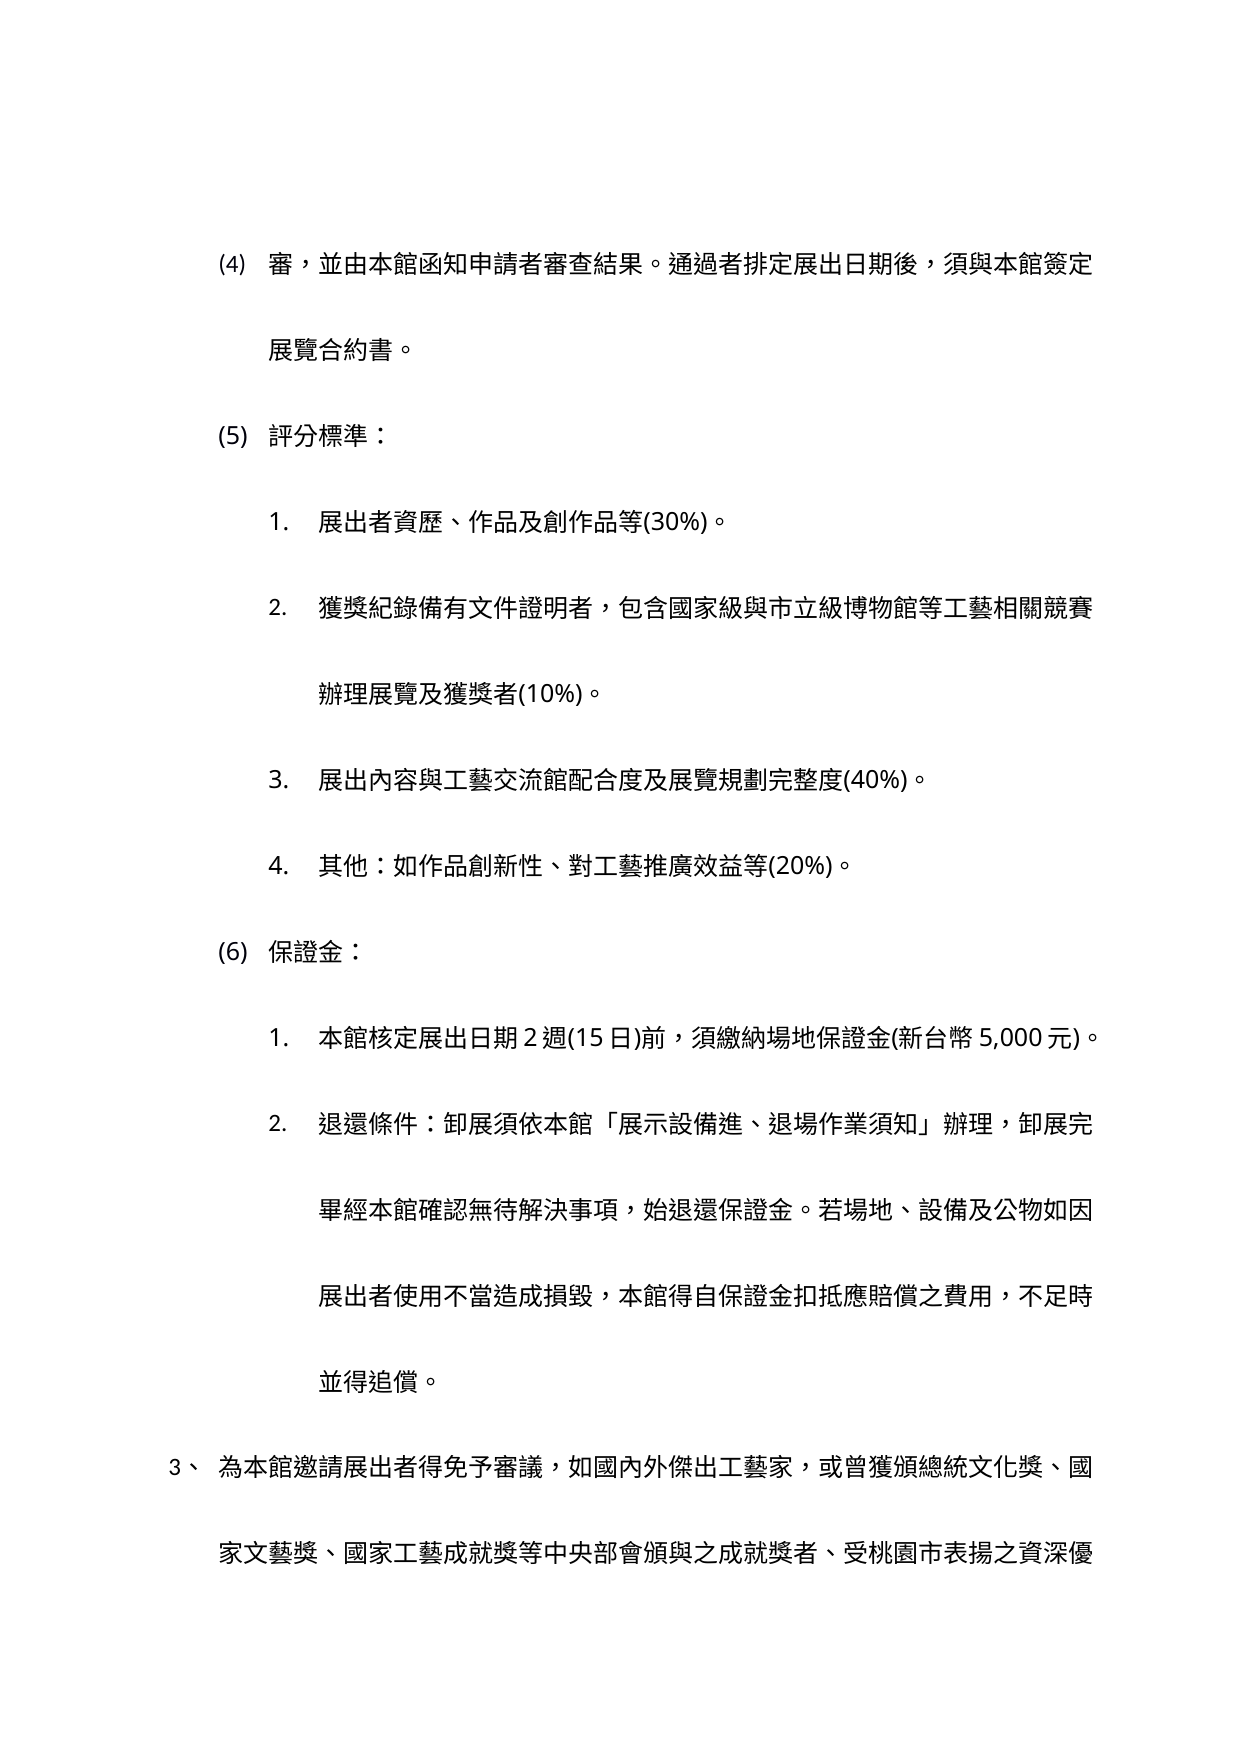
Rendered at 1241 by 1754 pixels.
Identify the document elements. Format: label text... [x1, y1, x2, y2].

list 退還條件：卸展須依本館「展示設備進、退場作業須知」辦理，卸展完畢經本館確認無待解決事項，始退還保證金。若場地、設備及公物如因展出者使用不當造成損毀，本館得自保證金扣抵應賠償之費用，不足時並得追償。 [268, 1049, 1107, 1393]
list 其他：如作品創新性、對工藝推廣效益等(20%)。 [268, 791, 1107, 877]
list 保證金： [218, 877, 1107, 963]
list 展出者資歷、作品及創作品等(30%)。 [268, 447, 1107, 533]
list 本館核定展出日期2週(15日)前，須繳納場地保證金(新台幣5,000元)。 [268, 963, 1107, 1049]
list 審，並由本館函知申請者審查結果。通過者排定展出日期後，須與本館簽定展覽合約書。 [218, 189, 1107, 361]
list 獲獎紀錄備有文件證明者，包含國家級與市立級博物館等工藝相關競賽辦理展覽及獲獎者(10%)。 [268, 533, 1107, 705]
list 展出內容與工藝交流館配合度及展覽規劃完整度(40%)。 [268, 705, 1107, 791]
list 評分標準： [218, 361, 1107, 447]
list 為本館邀請展出者得免予審議，如國內外傑出工藝家，或曾獲頒總統文化獎、國家文藝獎、國家工藝成就獎等中央部會頒與之成就獎者、受桃園市表揚之資深優 [168, 1393, 1107, 1564]
